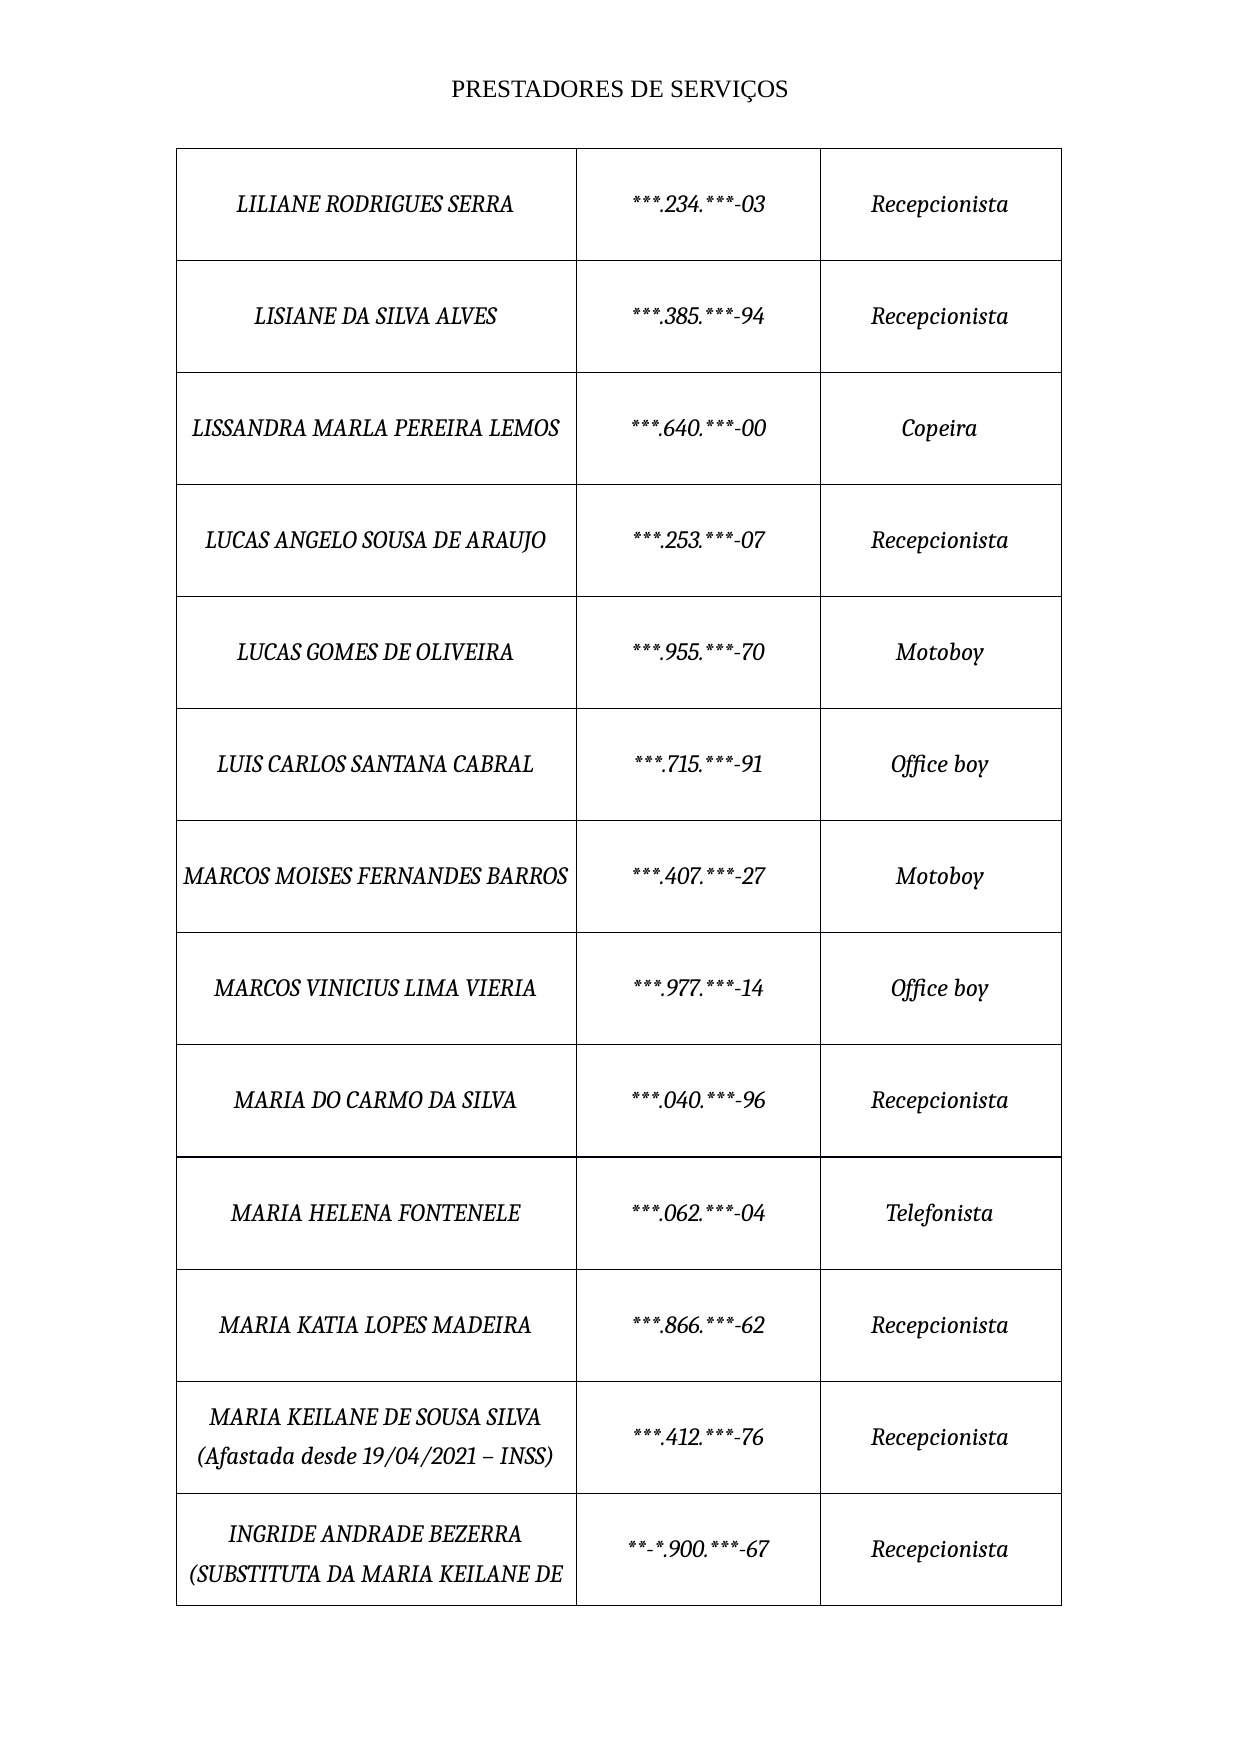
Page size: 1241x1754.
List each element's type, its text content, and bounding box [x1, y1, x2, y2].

table_cell MARIA HELENA FONTENELE [177, 1158, 576, 1268]
table_cell MARIA DO CARMO DA SILVA [177, 1045, 576, 1156]
table_cell Copeira [821, 373, 1061, 484]
table_cell INGRIDE ANDRADE BEZERRA (SUBSTITUTA DA MARIA KEILANE DE [177, 1494, 576, 1605]
table_cell LISSANDRA MARLA PEREIRA LEMOS [177, 373, 576, 484]
table_cell ***.062.***-04 [577, 1158, 820, 1268]
table_cell LUIS CARLOS SANTANA CABRAL [177, 709, 576, 820]
table_cell LISIANE DA SILVA ALVES [177, 261, 576, 372]
table_cell LILIANE RODRIGUES SERRA [177, 149, 576, 260]
table_cell MARIA KEILANE DE SOUSA SILVA (Afastada desde 19/04/2021 – INSS) [177, 1382, 576, 1493]
table_cell ***.253.***-07 [577, 485, 820, 596]
table_cell Recepcionista [821, 1045, 1061, 1156]
table_cell Recepcionista [821, 485, 1061, 596]
table_cell ***.040.***-96 [577, 1045, 820, 1156]
table_cell ***.955.***-70 [577, 597, 820, 708]
table_cell MARCOS VINICIUS LIMA VIERIA [177, 933, 576, 1044]
table_cell Recepcionista [821, 1494, 1061, 1605]
table_cell LUCAS ANGELO SOUSA DE ARAUJO [177, 485, 576, 596]
table_cell Recepcionista [821, 1270, 1061, 1381]
table_cell Telefonista [821, 1158, 1061, 1268]
table_cell ***.715.***-91 [577, 709, 820, 820]
table_cell Recepcionista [821, 261, 1061, 372]
table_cell Recepcionista [821, 149, 1061, 260]
table_cell ***.234.***-03 [577, 149, 820, 260]
table_cell Recepcionista [821, 1382, 1061, 1493]
table_cell LUCAS GOMES DE OLIVEIRA [177, 597, 576, 708]
table_cell MARCOS MOISES FERNANDES BARROS [177, 821, 576, 932]
table_cell ***.385.***-94 [577, 261, 820, 372]
table_cell ***.407.***-27 [577, 821, 820, 932]
table_cell Office boy [821, 709, 1061, 820]
table_cell ***.640.***-00 [577, 373, 820, 484]
table_cell Office boy [821, 933, 1061, 1044]
table_cell ***.866.***-62 [577, 1270, 820, 1381]
table_cell ***.977.***-14 [577, 933, 820, 1044]
table_cell ***.412.***-76 [577, 1382, 820, 1493]
table_cell Motoboy [821, 597, 1061, 708]
table_cell MARIA KATIA LOPES MADEIRA [177, 1270, 576, 1381]
table_cell Motoboy [821, 821, 1061, 932]
table_cell **-*.900.***-67 [577, 1494, 820, 1605]
